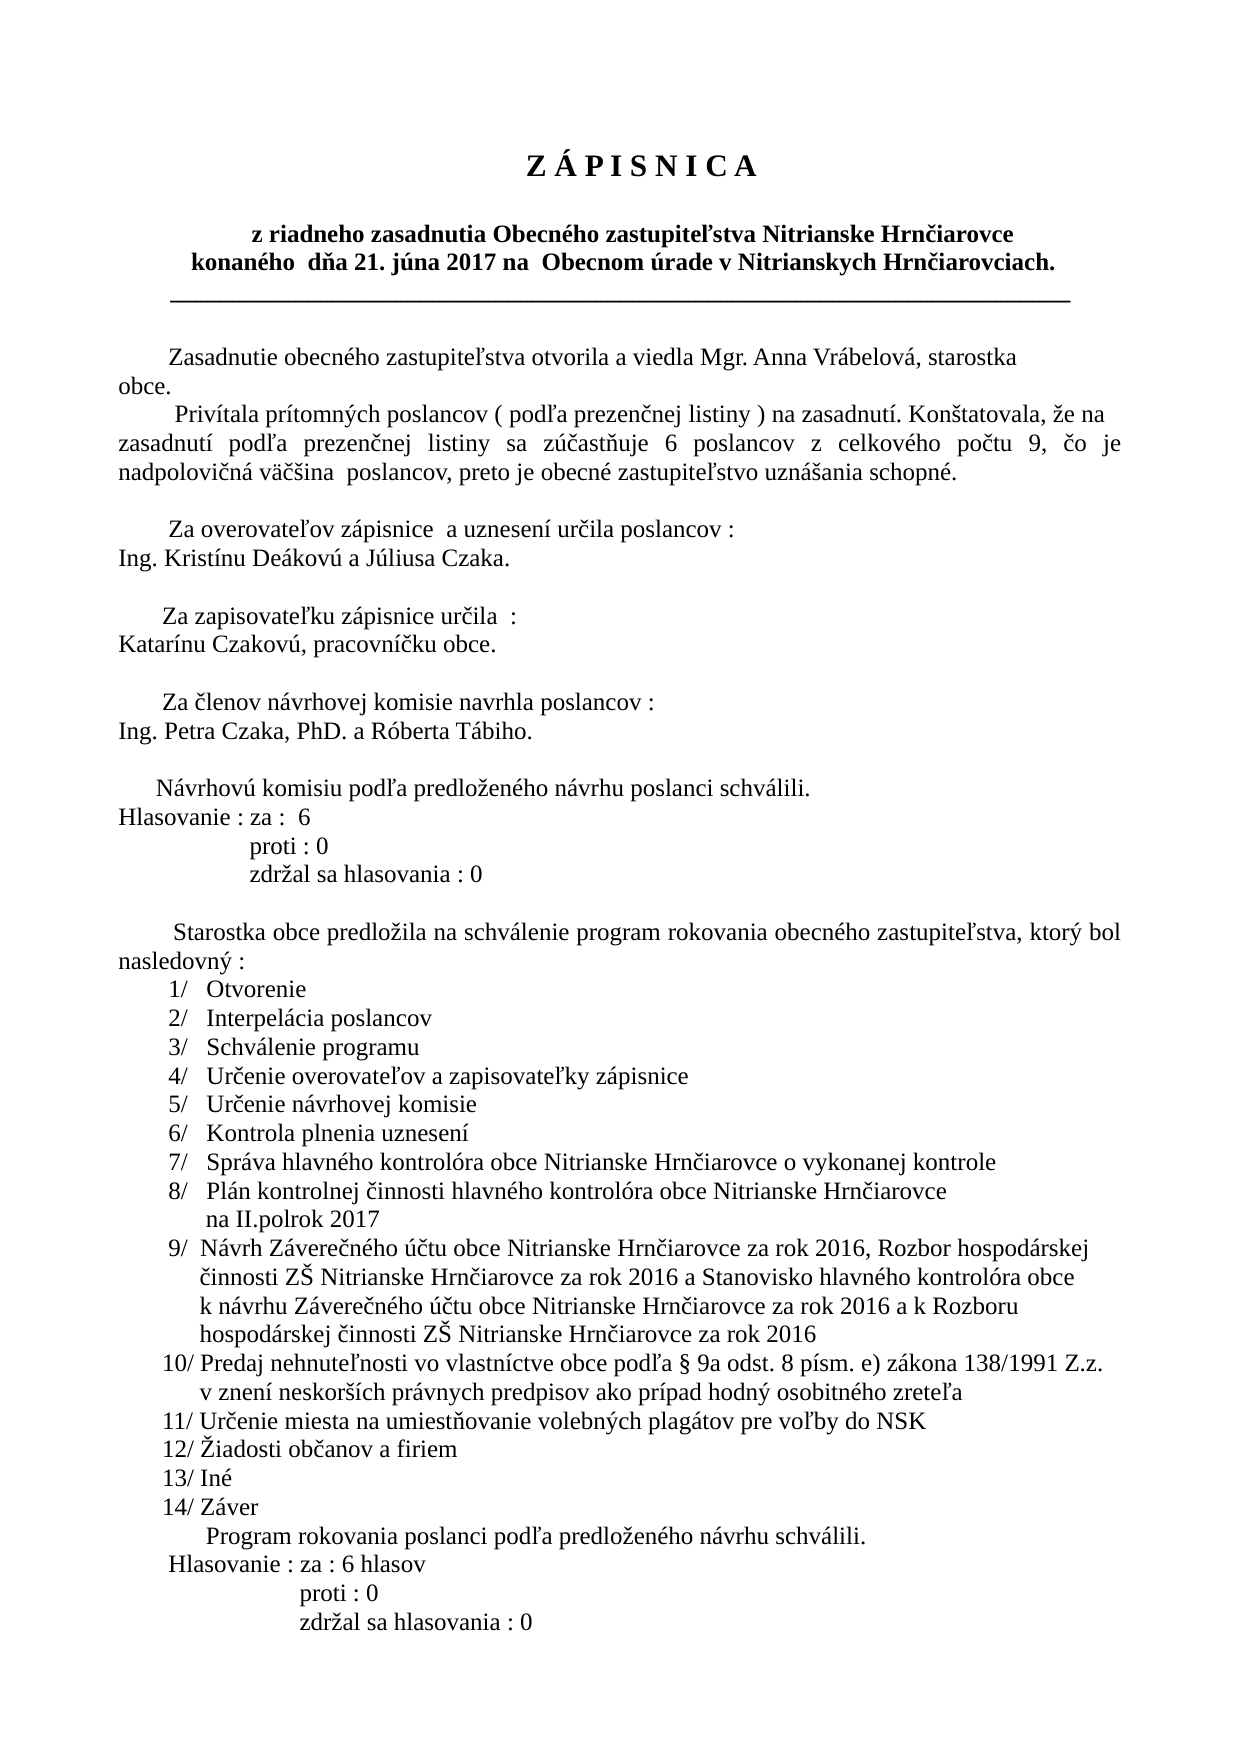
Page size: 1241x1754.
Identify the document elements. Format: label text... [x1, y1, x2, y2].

text ________________________________________________________________________ [118, 276, 1122, 305]
text 1/ Otvorenie [118, 974, 1122, 1003]
text 6/ Kontrola plnenia uznesení [118, 1118, 1122, 1147]
text Návrhovú komisiu podľa predloženého návrhu poslanci schválili. [118, 773, 1122, 802]
text 5/ Určenie návrhovej komisie [118, 1089, 1122, 1118]
text 14/ Záver [118, 1492, 1122, 1521]
text z riadneho zasadnutia Obecného zastupiteľstva Nitrianske Hrnčiarovce [118, 219, 1122, 247]
text 4/ Určenie overovateľov a zapisovateľky zápisnice [118, 1061, 1122, 1089]
text Hlasovanie : za : 6 hlasov [118, 1549, 1122, 1578]
text k návrhu Záverečného účtu obce Nitrianske Hrnčiarovce za rok 2016 a k Rozboru [118, 1291, 1122, 1319]
text zdržal sa hlasovania : 0 [118, 1607, 1122, 1636]
text činnosti ZŠ Nitrianske Hrnčiarovce za rok 2016 a Stanovisko hlavného kontrolóra obce [118, 1262, 1122, 1291]
text Za overovateľov zápisnice a uznesení určila poslancov : [118, 514, 1122, 543]
text 2/ Interpelácia poslancov [118, 1003, 1122, 1032]
text na II.polrok 2017 [118, 1204, 1122, 1233]
text proti : 0 [118, 831, 1122, 859]
text konaného dňa 21. júna 2017 na Obecnom úrade v Nitrianskych Hrnčiarovciach. [118, 247, 1122, 276]
text Starostka obce predložila na schválenie program rokovania obecného zastupiteľstva, ktorý bol nasledovný : [118, 917, 1122, 974]
text Privítala prítomných poslancov ( podľa prezenčnej listiny ) na zasadnutí. Konštatovala, že na [118, 399, 1122, 428]
text 8/ Plán kontrolnej činnosti hlavného kontrolóra obce Nitrianske Hrnčiarovce [118, 1176, 1122, 1204]
text Katarínu Czakovú, pracovníčku obce. [118, 629, 1122, 658]
text hospodárskej činnosti ZŠ Nitrianske Hrnčiarovce za rok 2016 [118, 1319, 1122, 1348]
text obce. [118, 371, 1122, 399]
text 10/ Predaj nehnuteľnosti vo vlastníctve obce podľa § 9a odst. 8 písm. e) zákona 138/1991 Z.z. [118, 1348, 1122, 1377]
text Hlasovanie : za : 6 [118, 802, 1122, 831]
text 3/ Schválenie programu [118, 1032, 1122, 1061]
text 7/ Správa hlavného kontrolóra obce Nitrianske Hrnčiarovce o vykonanej kontrole [118, 1147, 1122, 1176]
text 13/ Iné [118, 1463, 1122, 1492]
text zasadnutí podľa prezenčnej listiny sa zúčastňuje 6 poslancov z celkového počtu 9, čo je nadpolovičná väčšina poslancov, preto je obecné zastupiteľstvo uznášania schopné. [118, 428, 1122, 486]
text 9/ Návrh Záverečného účtu obce Nitrianske Hrnčiarovce za rok 2016, Rozbor hospodárskej [118, 1233, 1122, 1262]
text proti : 0 [118, 1578, 1122, 1607]
text Z Á P I S N I C A [118, 147, 1122, 183]
text v znení neskorších právnych predpisov ako prípad hodný osobitného zreteľa [118, 1377, 1122, 1406]
text Program rokovania poslanci podľa predloženého návrhu schválili. [118, 1521, 1122, 1549]
text Za členov návrhovej komisie navrhla poslancov : [118, 687, 1122, 716]
text Za zapisovateľku zápisnice určila : [118, 601, 1122, 629]
text zdržal sa hlasovania : 0 [118, 859, 1122, 888]
text Ing. Petra Czaka, PhD. a Róberta Tábiho. [118, 716, 1122, 744]
text 11/ Určenie miesta na umiestňovanie volebných plagátov pre voľby do NSK [118, 1406, 1122, 1434]
text Zasadnutie obecného zastupiteľstva otvorila a viedla Mgr. Anna Vrábelová, starostka [118, 342, 1122, 371]
text Ing. Kristínu Deákovú a Júliusa Czaka. [118, 543, 1122, 572]
text 12/ Žiadosti občanov a firiem [118, 1434, 1122, 1463]
